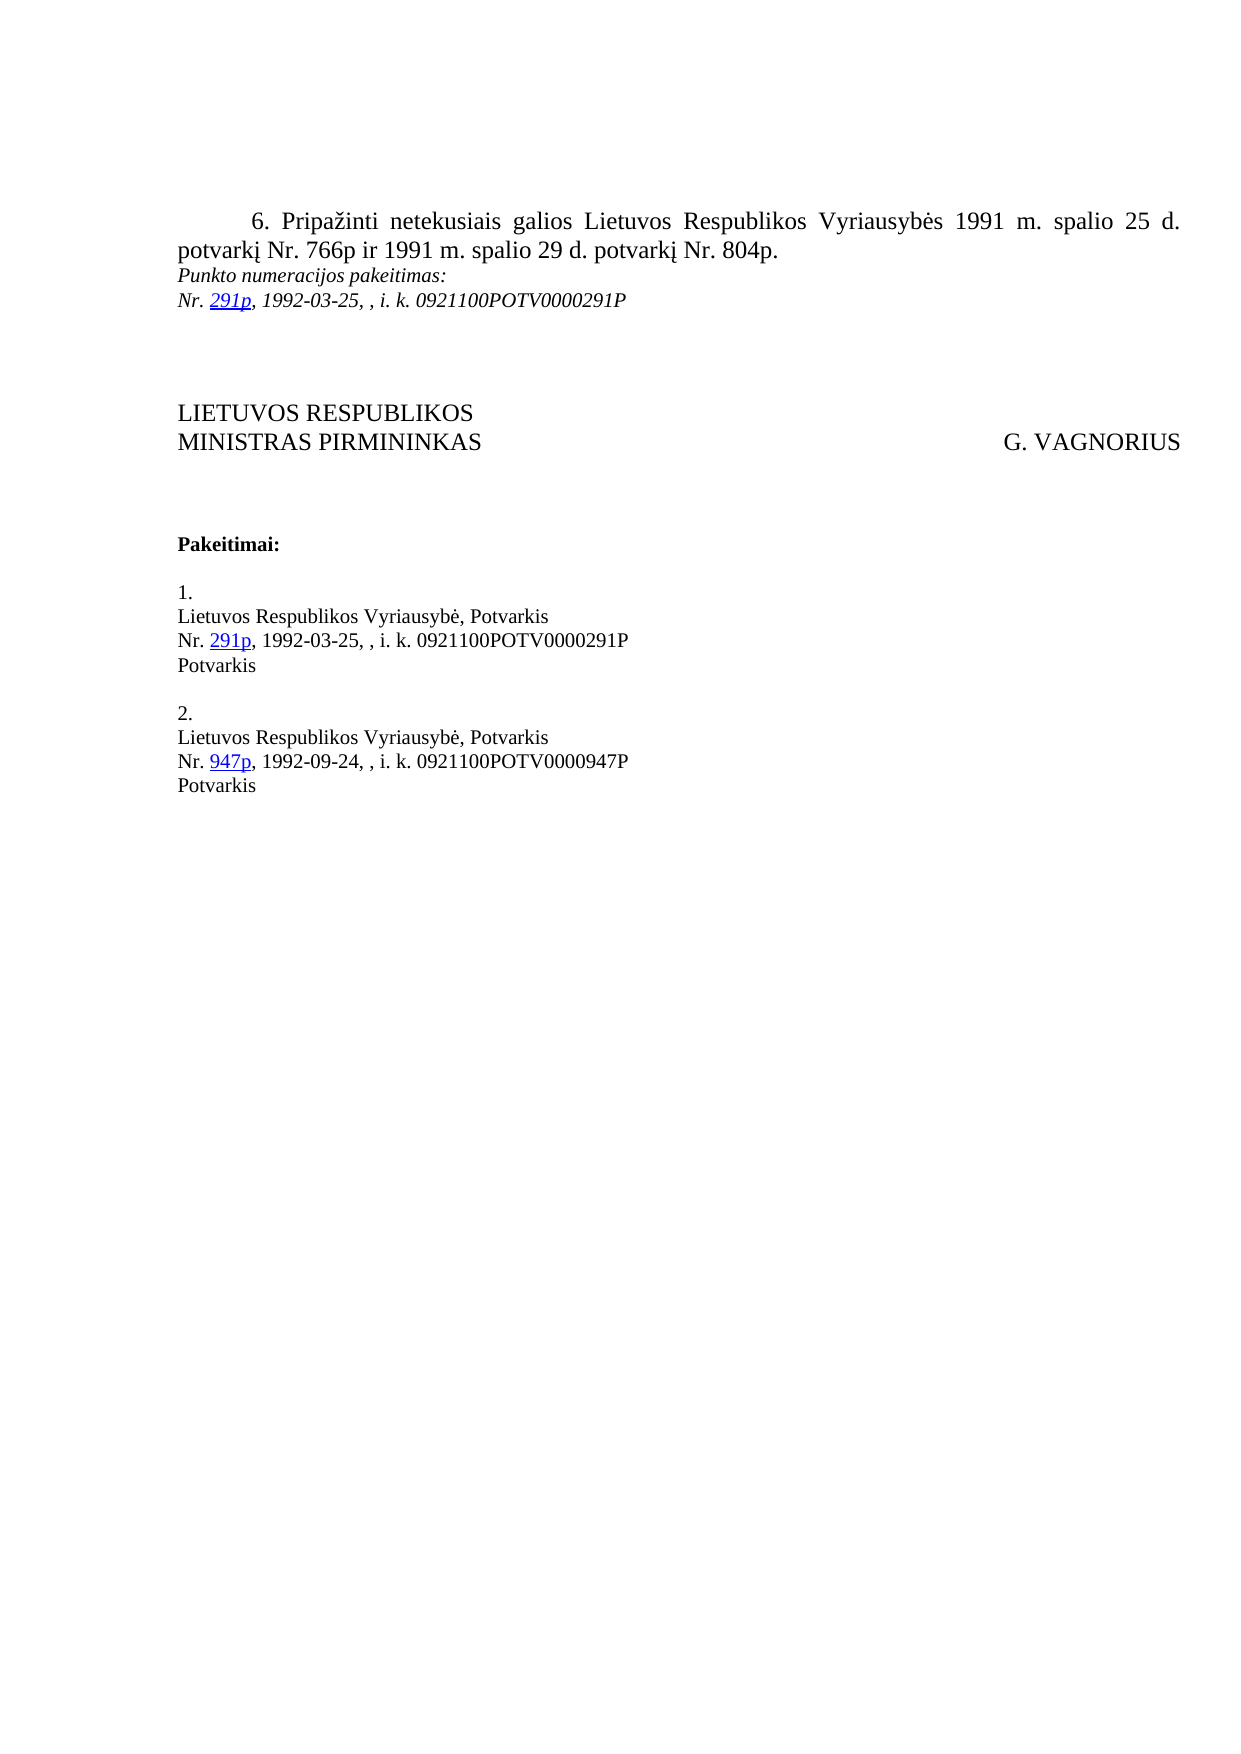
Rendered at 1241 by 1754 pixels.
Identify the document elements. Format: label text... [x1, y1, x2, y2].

text Nr. 291p, 1992-03-25, , i. k. 0921100POTV0000291P [177, 628, 1181, 652]
text 1. [177, 580, 1181, 604]
text Lietuvos Respublikos Vyriausybė, Potvarkis [177, 604, 1181, 628]
text Potvarkis [177, 773, 1181, 797]
text Pakeitimai: [177, 532, 1181, 556]
text 2. [177, 701, 1181, 725]
text MINISTRAS PIRMININKAS G. VAGNORIUS [177, 427, 1181, 455]
text Nr. 291p, 1992-03-25, , i. k. 0921100POTV0000291P [177, 287, 1181, 312]
text Potvarkis [177, 652, 1181, 677]
text LIETUVOS RESPUBLIKOS [177, 398, 1181, 427]
text Punkto numeracijos pakeitimas: [177, 263, 1181, 287]
text Lietuvos Respublikos Vyriausybė, Potvarkis [177, 725, 1181, 749]
text Nr. 947p, 1992-09-24, , i. k. 0921100POTV0000947P [177, 749, 1181, 773]
text 6. Pripažinti netekusiais galios Lietuvos Respublikos Vyriausybės 1991 m. spalio 25 d. potvarkį Nr. 766p ir 1991 m. spalio 29 d. potvarkį Nr. 804p. [177, 206, 1181, 263]
